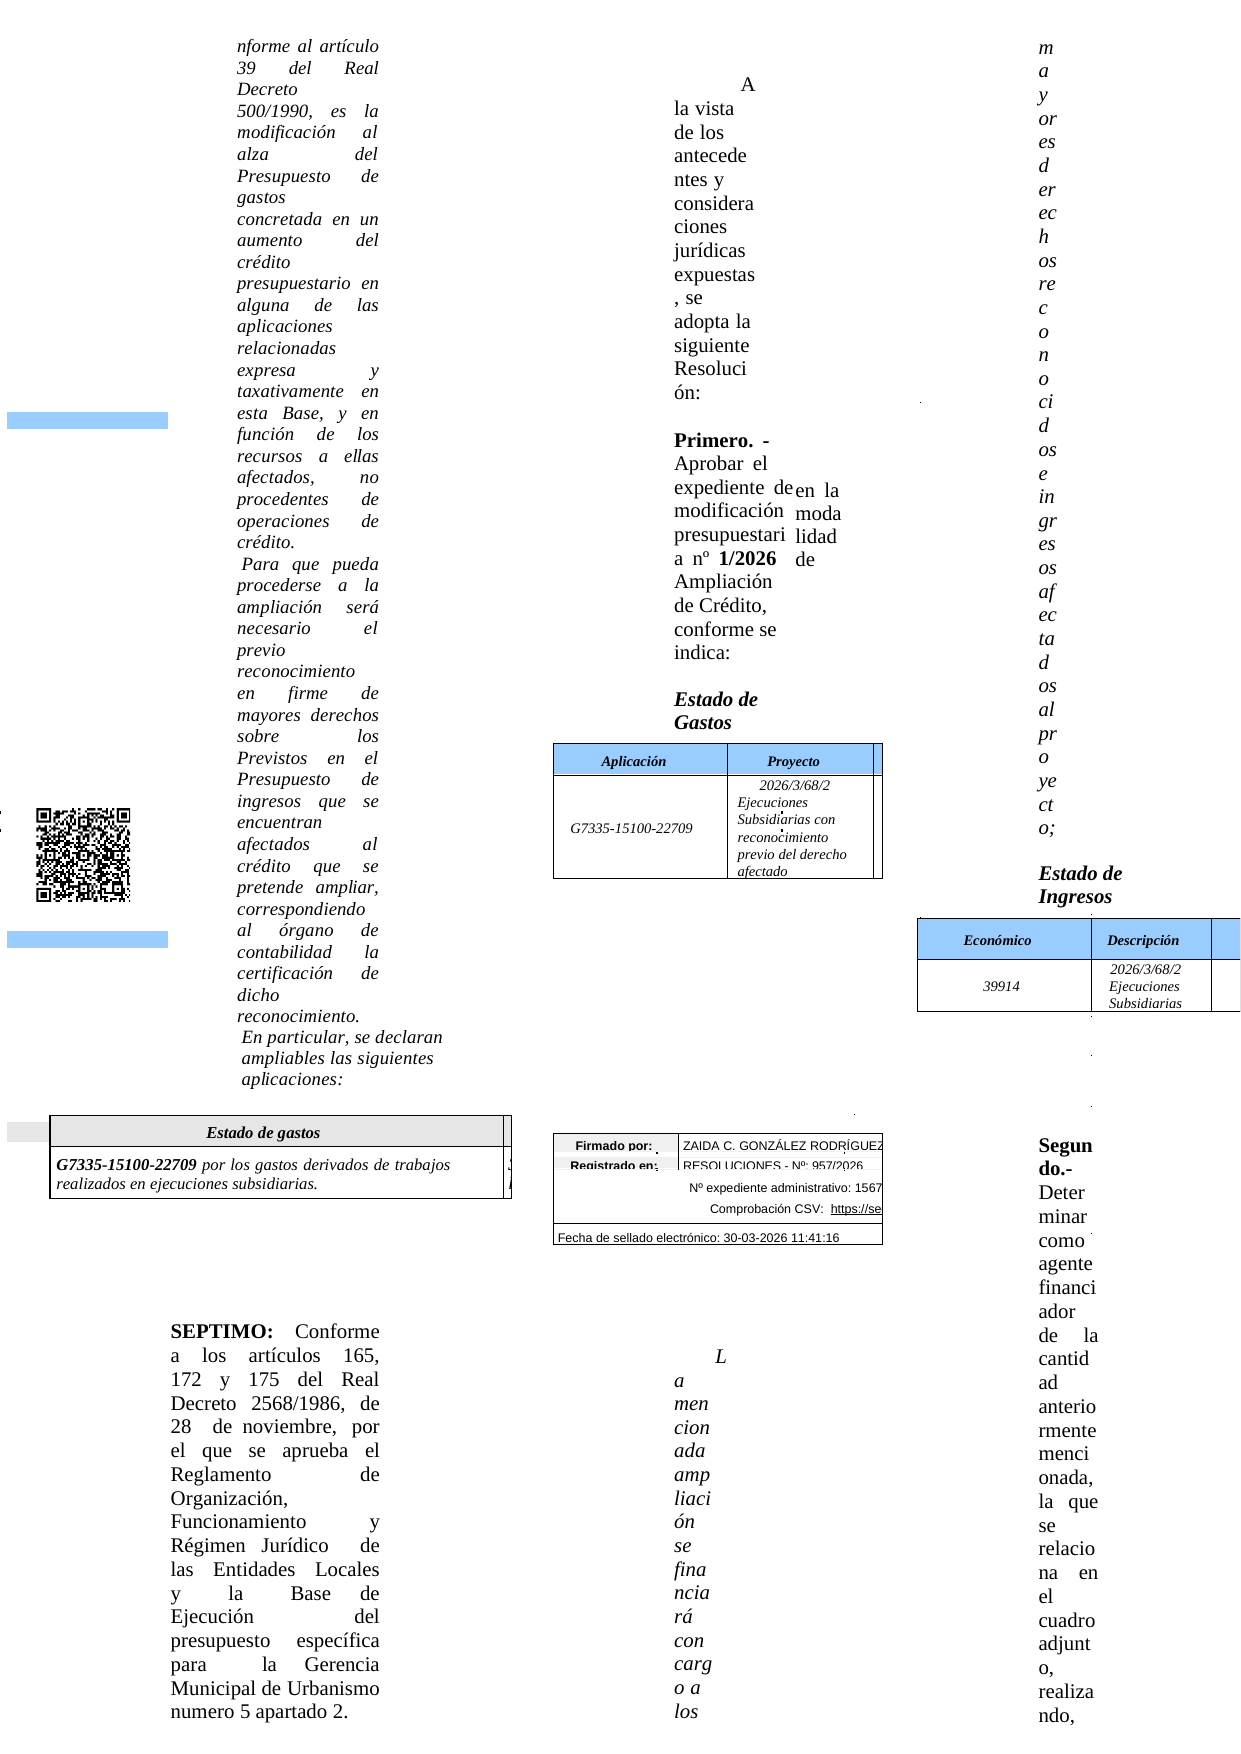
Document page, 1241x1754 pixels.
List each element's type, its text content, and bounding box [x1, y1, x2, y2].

table_header Estado de gastos [51, 1116, 503, 1146]
table_cell Registrado en: [554, 1158, 678, 1168]
text En particular, se declaran ampliables las siguientes aplicaciones: [241, 1027, 469, 1090]
table_header Aplicación [554, 744, 727, 774]
text Primero. - Aprobar el expediente de modificación presupuestaria nº 1/2026 Ampliación de Crédito, conforme se indica: [674, 428, 792, 664]
table_cell 5.000,00 € [874, 776, 882, 878]
text "Ampliación de crédito, conforme al artículo 39 del Real Decreto 500/1990, es la modificación al alza del Presupuesto de gastos concretada en un aumento del crédito presupuestario en alguna de las aplicaciones relacionadas expresa y taxativamente en esta Base, y en función de los recursos a ellas afectados, no procedentes de operaciones de crédito. [237, 35, 378, 553]
table_cell iniciales [1212, 938, 1240, 959]
table_header Descripción [1092, 919, 1211, 959]
text La mencionada ampliación se financiará con cargo a los mayores derechos reconocidos e ingresos afectados al proyecto; [1038, 35, 1059, 839]
text Estado de Gastos [674, 688, 789, 734]
text en la modalidad de [795, 479, 846, 571]
table_header Económico [918, 919, 1091, 959]
table_cell Fecha de sellado electrónico: 30-03-2026 11:41:16 - 3/4 - Fecha de emisión de esta copia: 25-05-2026 11:39:33 [554, 1224, 882, 1244]
table_cell 5.000,00 € [1212, 960, 1240, 1011]
table_cell RESOLUCIONES - Nº: 957/2026 [679, 1158, 882, 1168]
table_cell Nº expediente administrativo: 1567/2026 Código Seguro de Verificación (CSV): 24029EE3851550C5C99A3A219D68A74C Comprobación CSV: https://sede.urbanismosantacruz.es/home/validador/24029EE3851550C5C99A3A219D68A74C [678, 1170, 882, 1223]
table_cell 2026/3/68/2 Ejecuciones Subsidiarias [1092, 960, 1211, 1011]
text Estado de Ingresos [1038, 862, 1190, 908]
table_header Firmado por: [554, 1134, 678, 1151]
text La mencionada ampliación se financiará con cargo a los mayores derechos reconocidos e ingresos afectados al proyecto; [674, 1344, 715, 1723]
text Segundo.- Determinar como agente financiador de la cantidad anteriormente mencionada, la que se relaciona en el cuadro adjunto, realizando, para ello, el cambio o baja del agente financiador inicialmente previsto en el proyecto: [1038, 1133, 1098, 1727]
table_header Proyecto [728, 744, 873, 774]
table_cell [554, 1152, 678, 1157]
text A la vista de los antecedentes y consideraciones jurídicas expuestas, se adopta la siguiente Resolución: [674, 73, 757, 404]
table_cell [554, 1170, 678, 1223]
table_header ZAIDA C. GONZÁLEZ RODRÍGUEZ - Consejero/a Director/a [679, 1134, 882, 1151]
table_cell [679, 1152, 882, 1157]
table_cell G7335-15100-22709 por los gastos derivados de trabajos realizados en ejecuciones subsidiarias. [51, 1147, 503, 1198]
table_header Previsiones [1212, 919, 1240, 938]
table_cell 39914 [918, 960, 1091, 1011]
text Para que pueda procederse a la ampliación será necesario el previo reconocimiento en firme de mayores derechos sobre los Previstos en el Presupuesto de ingresos que se encuentran afectados al crédito que se pretende ampliar, correspondiendo al órgano de contabilidad la certificación de dicho reconocimiento. [237, 553, 378, 1027]
table_cell G7335-15100-22709 [554, 776, 727, 878]
table_cell 2026/3/68/2 Ejecuciones Subsidiarias con reconocimiento previo del derecho afectado [728, 776, 873, 878]
text SEPTIMO: Conforme a los artículos 165, 172 y 175 del Real Decreto 2568/1986, de 28 de noviembre, por el que se aprueba el Reglamento de Organización, Funcionamiento y Régimen Jurídico de las Entidades Locales y la Base de Ejecución del presupuesto específica para la Gerencia Municipal de Urbanismo numero 5 apartado 2. [170, 1320, 379, 1723]
